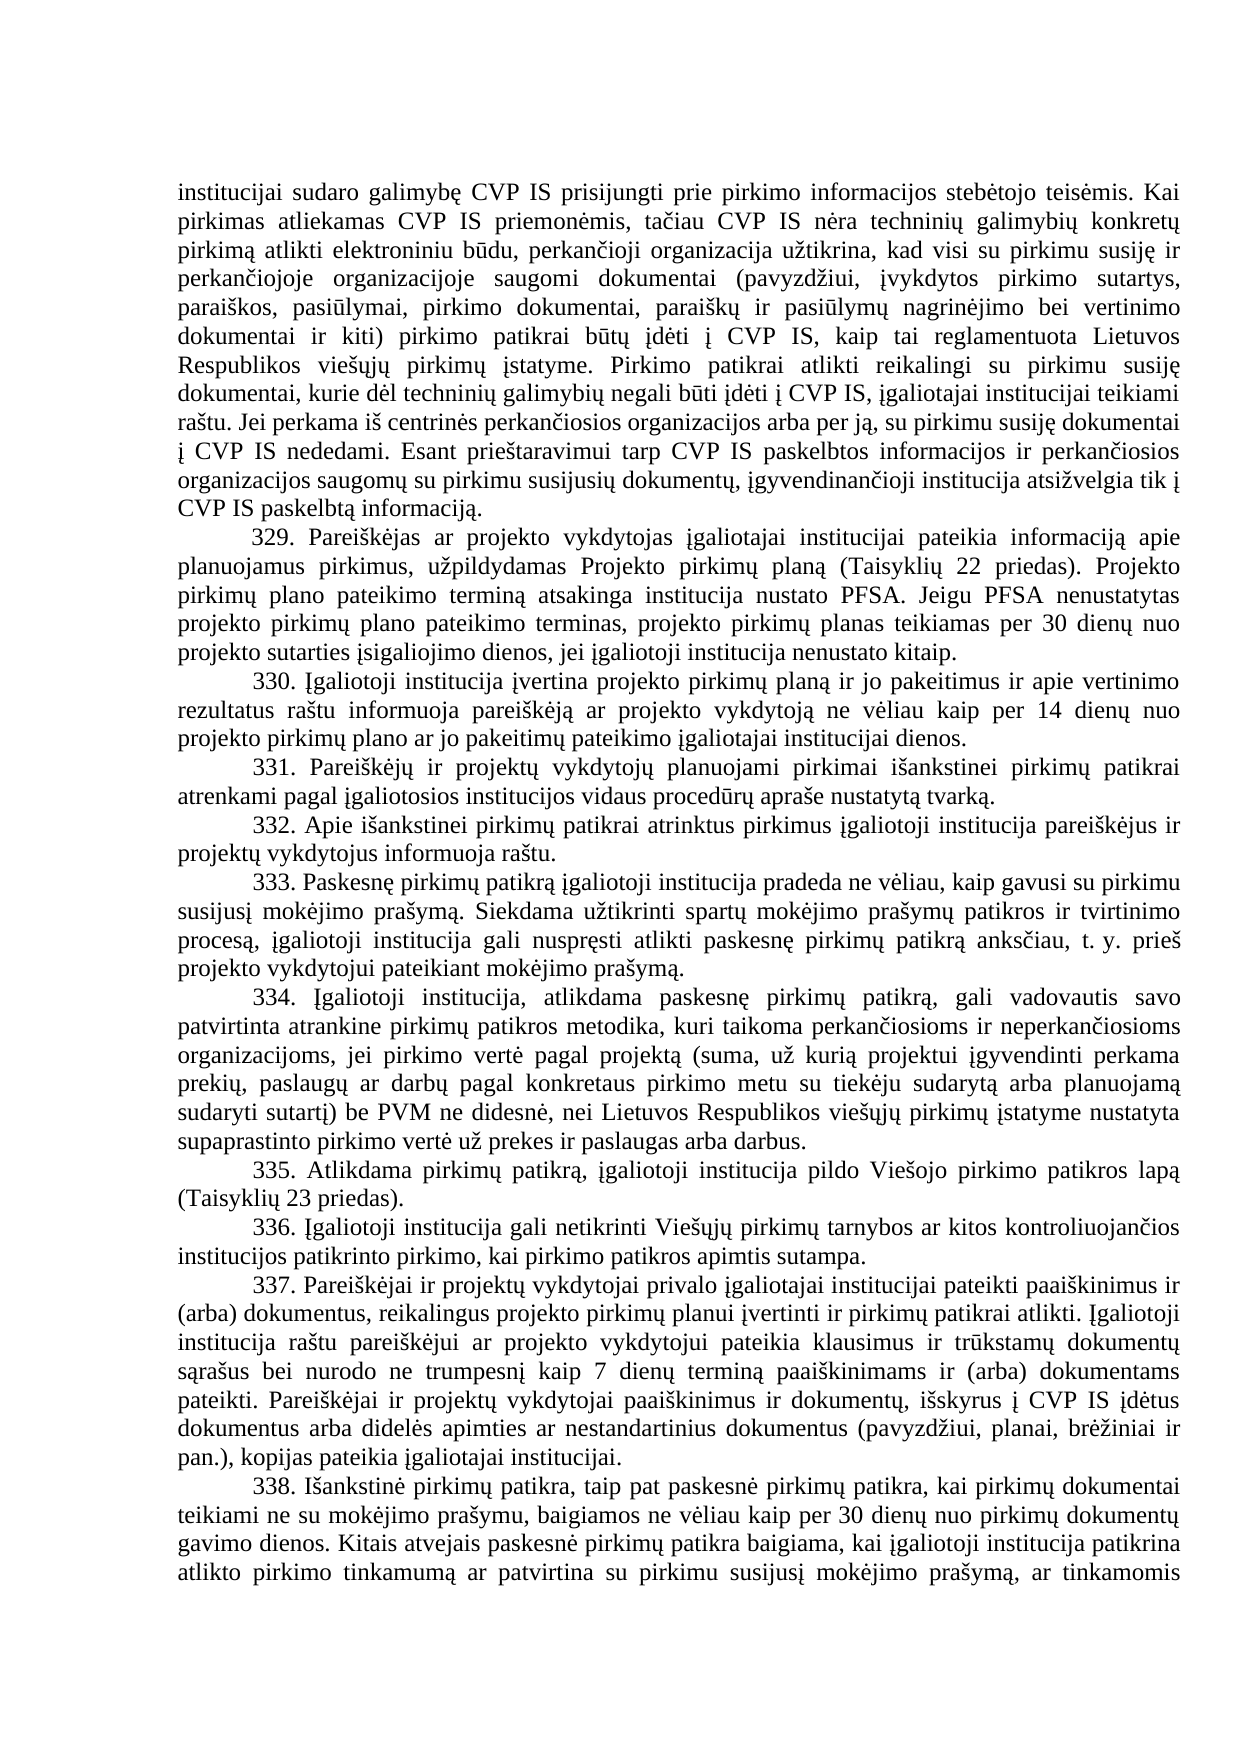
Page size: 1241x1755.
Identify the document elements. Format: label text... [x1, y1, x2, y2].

text 331. Pareiškėjų ir projektų vykdytojų planuojami pirkimai išankstinei pirkimų patikrai atrenkami pagal įgaliotosios institucijos vidaus procedūrų apraše nustatytą tvarką. [177, 752, 1181, 810]
text 337. Pareiškėjai ir projektų vykdytojai privalo įgaliotajai institucijai pateikti paaiškinimus ir (arba) dokumentus, reikalingus projekto pirkimų planui įvertinti ir pirkimų patikrai atlikti. Įgaliotoji institucija raštu pareiškėjui ar projekto vykdytojui pateikia klausimus ir trūkstamų dokumentų sąrašus bei nurodo ne trumpesnį kaip 7 dienų terminą paaiškinimams ir (arba) dokumentams pateikti. Pareiškėjai ir projektų vykdytojai paaiškinimus ir dokumentų, išskyrus į CVP IS įdėtus dokumentus arba didelės apimties ar nestandartinius dokumentus (pavyzdžiui, planai, brėžiniai ir pan.), kopijas pateikia įgaliotajai institucijai. [177, 1270, 1181, 1471]
text 335. Atlikdama pirkimų patikrą, įgaliotoji institucija pildo Viešojo pirkimo patikros lapą (Taisyklių 23 priedas). [177, 1155, 1181, 1212]
text 333. Paskesnę pirkimų patikrą įgaliotoji institucija pradeda ne vėliau, kaip gavusi su pirkimu susijusį mokėjimo prašymą. Siekdama užtikrinti spartų mokėjimo prašymų patikros ir tvirtinimo procesą, įgaliotoji institucija gali nuspręsti atlikti paskesnę pirkimų patikrą anksčiau, t. y. prieš projekto vykdytojui pateikiant mokėjimo prašymą. [177, 867, 1181, 982]
text institucijai sudaro galimybę CVP IS prisijungti prie pirkimo informacijos stebėtojo teisėmis. Kai pirkimas atliekamas CVP IS priemonėmis, tačiau CVP IS nėra techninių galimybių konkretų pirkimą atlikti elektroniniu būdu, perkančioji organizacija užtikrina, kad visi su pirkimu susiję ir perkančiojoje organizacijoje saugomi dokumentai (pavyzdžiui, įvykdytos pirkimo sutartys, paraiškos, pasiūlymai, pirkimo dokumentai, paraiškų ir pasiūlymų nagrinėjimo bei vertinimo dokumentai ir kiti) pirkimo patikrai būtų įdėti į CVP IS, kaip tai reglamentuota Lietuvos Respublikos viešųjų pirkimų įstatyme. Pirkimo patikrai atlikti reikalingi su pirkimu susiję dokumentai, kurie dėl techninių galimybių negali būti įdėti į CVP IS, įgaliotajai institucijai teikiami raštu. Jei perkama iš centrinės perkančiosios organizacijos arba per ją, su pirkimu susiję dokumentai į CVP IS nededami. Esant prieštaravimui tarp CVP IS paskelbtos informacijos ir perkančiosios organizacijos saugomų su pirkimu susijusių dokumentų, įgyvendinančioji institucija atsižvelgia tik į CVP IS paskelbtą informaciją. [177, 177, 1181, 522]
text 330. Įgaliotoji institucija įvertina projekto pirkimų planą ir jo pakeitimus ir apie vertinimo rezultatus raštu informuoja pareiškėją ar projekto vykdytoją ne vėliau kaip per 14 dienų nuo projekto pirkimų plano ar jo pakeitimų pateikimo įgaliotajai institucijai dienos. [177, 666, 1181, 752]
text 336. Įgaliotoji institucija gali netikrinti Viešųjų pirkimų tarnybos ar kitos kontroliuojančios institucijos patikrinto pirkimo, kai pirkimo patikros apimtis sutampa. [177, 1212, 1181, 1270]
text 329. Pareiškėjas ar projekto vykdytojas įgaliotajai institucijai pateikia informaciją apie planuojamus pirkimus, užpildydamas Projekto pirkimų planą (Taisyklių 22 priedas). Projekto pirkimų plano pateikimo terminą atsakinga institucija nustato PFSA. Jeigu PFSA nenustatytas projekto pirkimų plano pateikimo terminas, projekto pirkimų planas teikiamas per 30 dienų nuo projekto sutarties įsigaliojimo dienos, jei įgaliotoji institucija nenustato kitaip. [177, 522, 1181, 666]
text 332. Apie išankstinei pirkimų patikrai atrinktus pirkimus įgaliotoji institucija pareiškėjus ir projektų vykdytojus informuoja raštu. [177, 810, 1181, 867]
text 338. Išankstinė pirkimų patikra, taip pat paskesnė pirkimų patikra, kai pirkimų dokumentai teikiami ne su mokėjimo prašymu, baigiamos ne vėliau kaip per 30 dienų nuo pirkimų dokumentų gavimo dienos. Kitais atvejais paskesnė pirkimų patikra baigiama, kai įgaliotoji institucija patikrina atlikto pirkimo tinkamumą ar patvirtina su pirkimu susijusį mokėjimo prašymą, ar tinkamomis [177, 1471, 1181, 1586]
text 334. Įgaliotoji institucija, atlikdama paskesnę pirkimų patikrą, gali vadovautis savo patvirtinta atrankine pirkimų patikros metodika, kuri taikoma perkančiosioms ir neperkančiosioms organizacijoms, jei pirkimo vertė pagal projektą (suma, už kurią projektui įgyvendinti perkama prekių, paslaugų ar darbų pagal konkretaus pirkimo metu su tiekėju sudarytą arba planuojamą sudaryti sutartį) be PVM ne didesnė, nei Lietuvos Respublikos viešųjų pirkimų įstatyme nustatyta supaprastinto pirkimo vertė už prekes ir paslaugas arba darbus. [177, 982, 1181, 1155]
